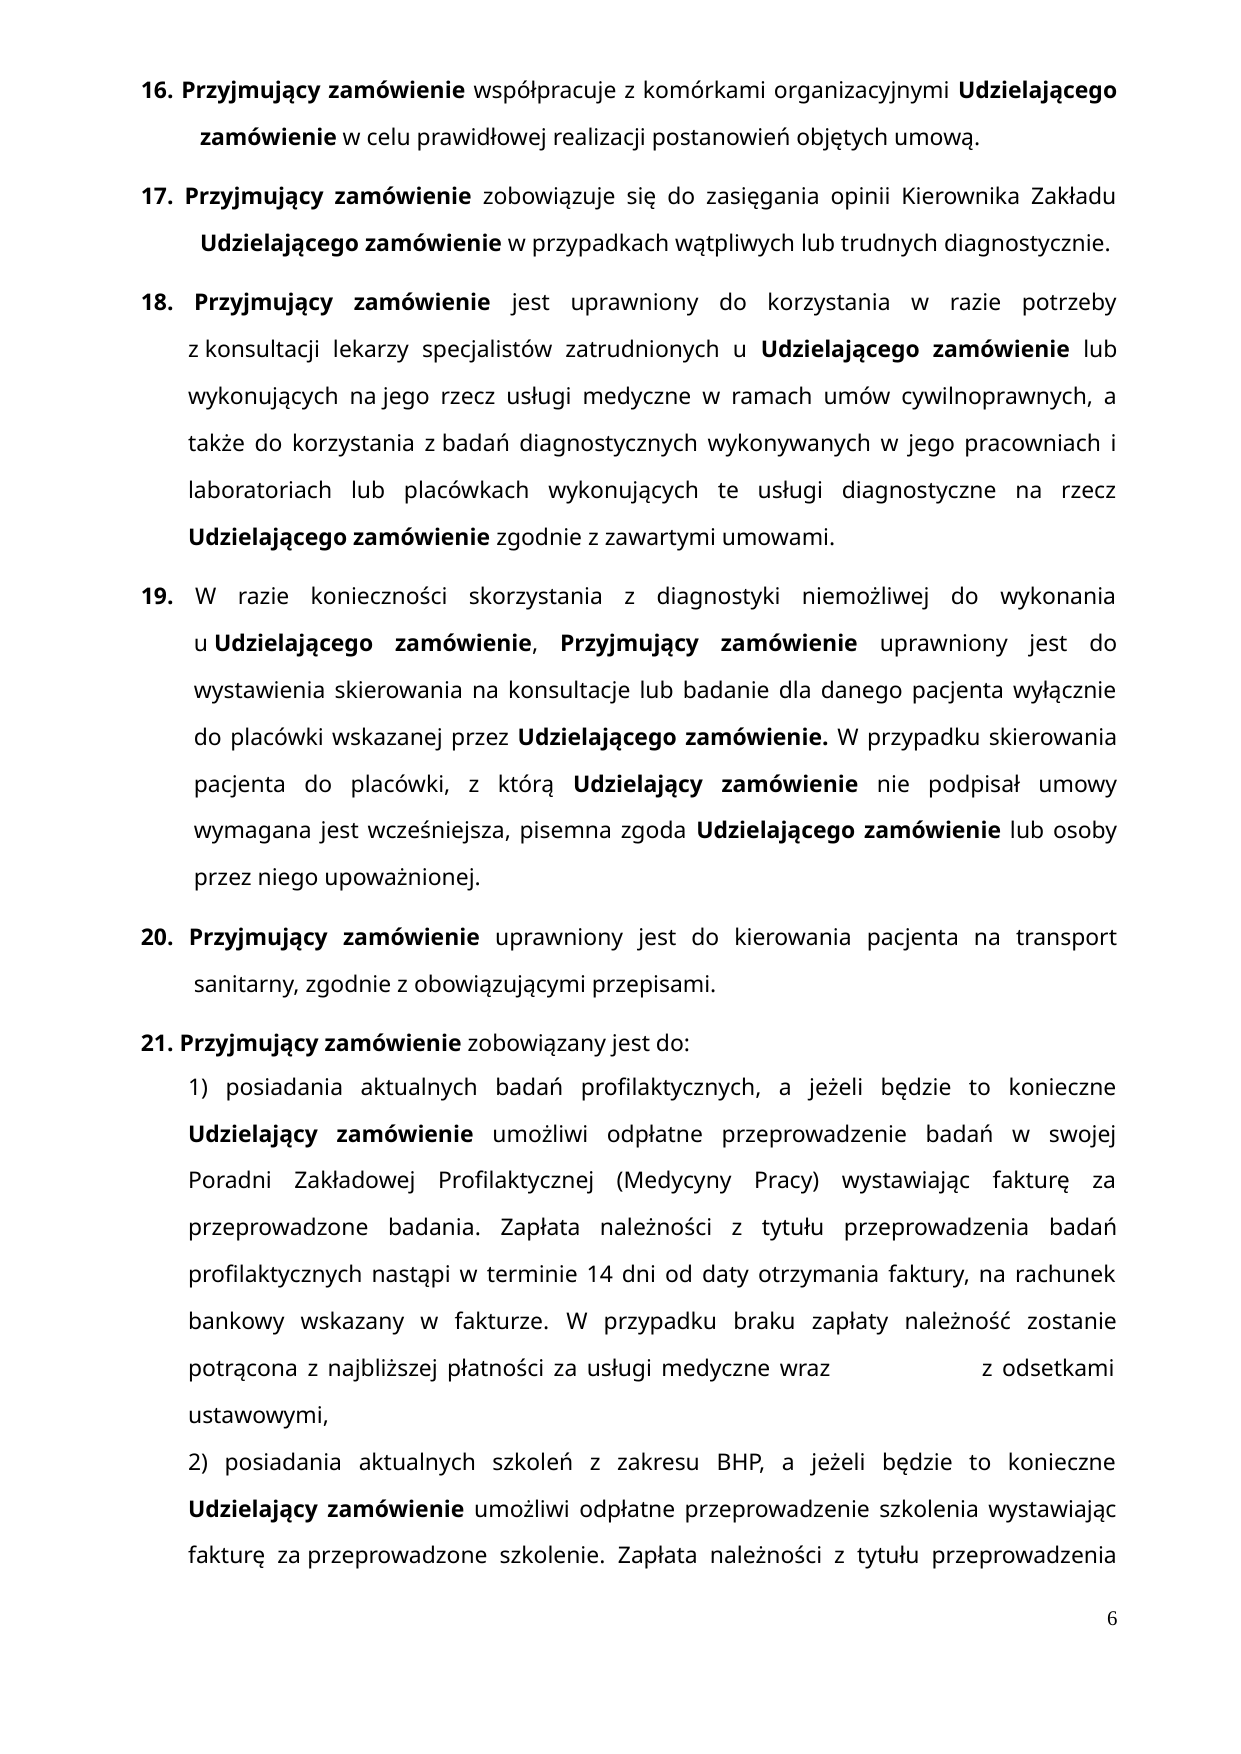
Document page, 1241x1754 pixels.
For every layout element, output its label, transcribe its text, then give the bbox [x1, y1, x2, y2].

text 19. W razie konieczności skorzystania z diagnostyki niemożliwej do wykonania u Udzielającego zamówienie, Przyjmujący zamówienie uprawniony jest do wystawienia skierowania na konsultacje lub badanie dla danego pacjenta wyłącznie do placówki wskazanej przez Udzielającego zamówienie. W przypadku skierowania pacjenta do placówki, z którą Udzielający zamówienie nie podpisał umowy wymagana jest wcześniejsza, pisemna zgoda Udzielającego zamówienie lub osoby przez niego upoważnionej. [141, 580, 1117, 892]
text 16. Przyjmujący zamówienie współpracuje z komórkami organizacyjnymi Udzielającego zamówienie w celu prawidłowej realizacji postanowień objętych umową. [141, 74, 1117, 152]
text 18. Przyjmujący zamówienie jest uprawniony do korzystania w razie potrzeby z konsultacji lekarzy specjalistów zatrudnionych u Udzielającego zamówienie lub wykonujących na jego rzecz usługi medyczne w ramach umów cywilnoprawnych, a także do korzystania z badań diagnostycznych wykonywanych w jego pracowniach i laboratoriach lub placówkach wykonujących te usługi diagnostyczne na rzecz Udzielającego zamówienie zgodnie z zawartymi umowami. [141, 286, 1117, 552]
text 1) posiadania aktualnych badań profilaktycznych, a jeżeli będzie to konieczne Udzielający zamówienie umożliwi odpłatne przeprowadzenie badań w swojej Poradni Zakładowej Profilaktycznej (Medycyny Pracy) wystawiając fakturę za przeprowadzone badania. Zapłata należności z tytułu przeprowadzenia badań profilaktycznych nastąpi w terminie 14 dni od daty otrzymania faktury, na rachunek bankowy wskazany w fakturze. W przypadku braku zapłaty należność zostanie potrącona z najbliższej płatności za usługi medyczne wraz z odsetkami ustawowymi, [188, 1071, 1117, 1430]
text 21. Przyjmujący zamówienie zobowiązany jest do: [141, 1027, 1117, 1058]
text 20. Przyjmujący zamówienie uprawniony jest do kierowania pacjenta na transport sanitarny, zgodnie z obowiązującymi przepisami. [141, 921, 1117, 999]
text 17. Przyjmujący zamówienie zobowiązuje się do zasięgania opinii Kierownika Zakładu Udzielającego zamówienie w przypadkach wątpliwych lub trudnych diagnostycznie. [141, 180, 1117, 258]
text 2) posiadania aktualnych szkoleń z zakresu BHP, a jeżeli będzie to konieczne Udzielający zamówienie umożliwi odpłatne przeprowadzenie szkolenia wystawiając fakturę za przeprowadzone szkolenie. Zapłata należności z tytułu przeprowadzenia [188, 1446, 1117, 1571]
